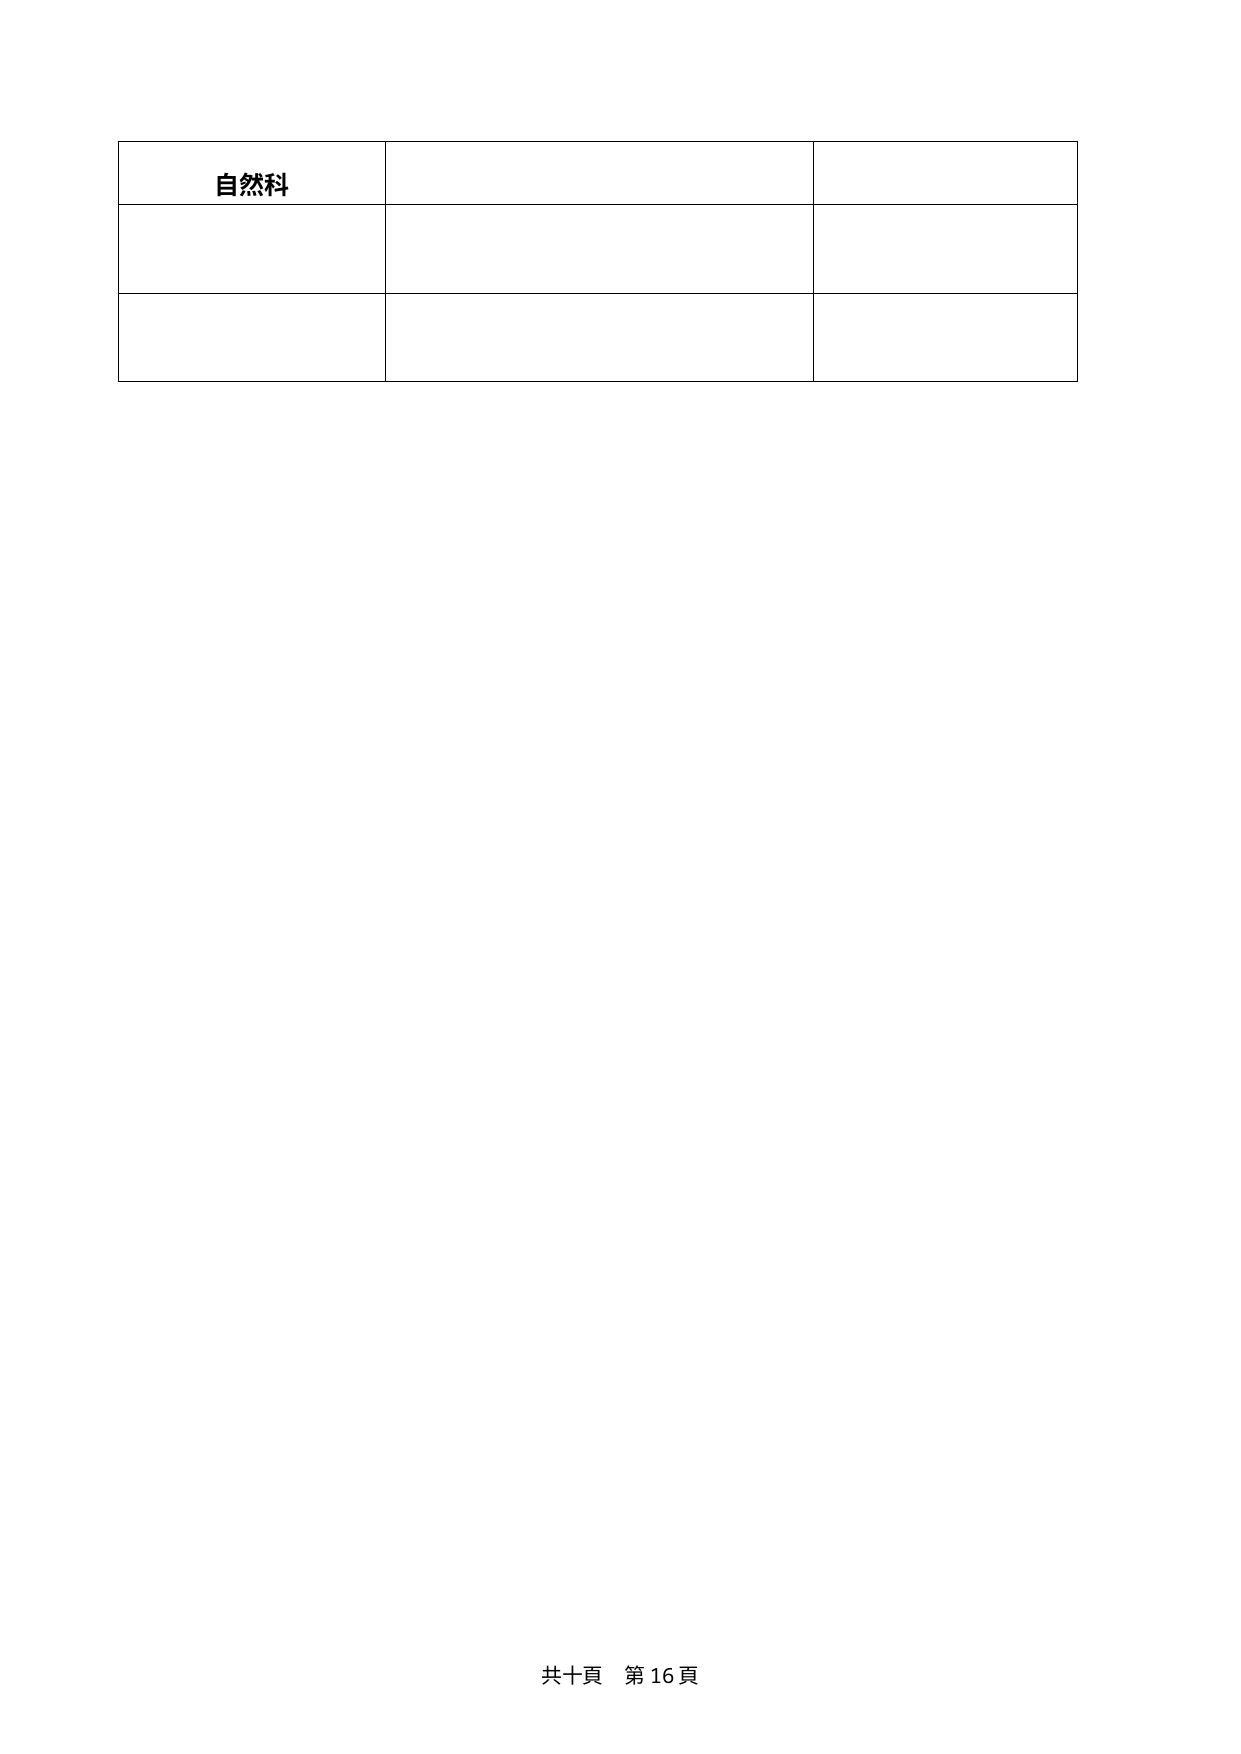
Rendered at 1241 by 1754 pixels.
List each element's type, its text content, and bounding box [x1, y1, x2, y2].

table_cell [119, 205, 385, 293]
table_cell [119, 294, 385, 381]
table_cell [386, 142, 813, 204]
table_cell [814, 142, 1077, 204]
table_cell [814, 205, 1077, 293]
table_cell [386, 205, 813, 293]
table_cell 自然科 [119, 142, 385, 204]
table_cell [386, 294, 813, 381]
table_cell [814, 294, 1077, 381]
